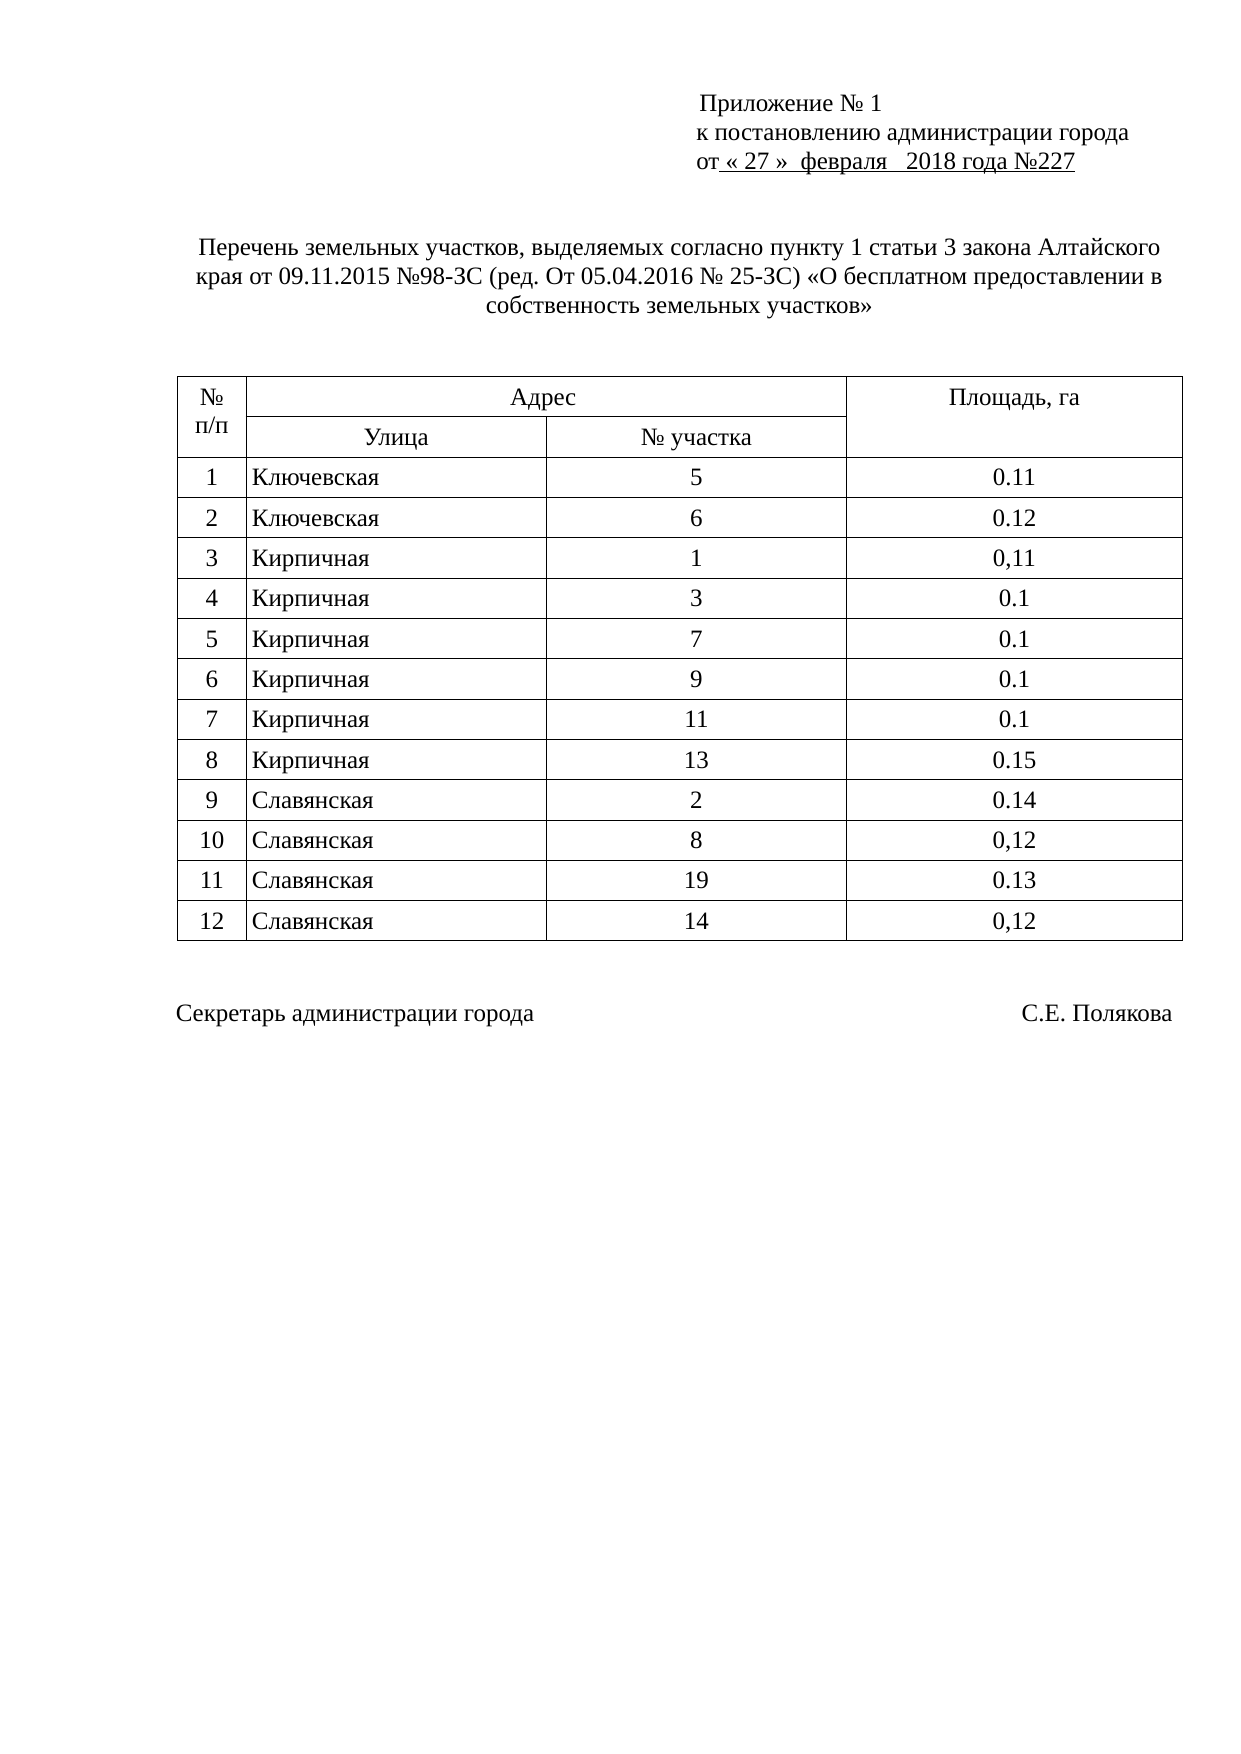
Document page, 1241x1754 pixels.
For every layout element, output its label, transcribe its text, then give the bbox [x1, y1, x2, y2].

text от « 27 » февраля 2018 года №227 [696, 146, 1181, 175]
table_cell 0,1 [847, 659, 1182, 698]
table_cell 5 [547, 458, 846, 497]
table_cell 0,15 [847, 740, 1182, 779]
table_cell 12 [178, 901, 246, 940]
text Перечень земельных участков, выделяемых согласно пункту 1 статьи 3 закона Алтайского края от 09.11.2015 №98-ЗС (ред. От 05.04.2016 № 25-ЗС) «О бесплатном предоставлении в собственность земельных участков» [177, 232, 1181, 318]
table_cell 5 [178, 619, 246, 658]
text Приложение № 1 [699, 88, 1181, 117]
table_cell 0,11 [847, 538, 1182, 578]
table_cell Кирпичная [247, 619, 546, 658]
table_cell 2 [178, 498, 246, 537]
table_cell Кирпичная [247, 700, 546, 739]
table_cell 11 [178, 861, 246, 900]
table_cell 8 [178, 740, 246, 779]
table_header Площадь, га [847, 377, 1182, 457]
table_cell 2 [547, 780, 846, 819]
table_cell Славянская [247, 901, 546, 940]
text Секретарь администрации города С.Е. Полякова [176, 998, 1181, 1027]
table_cell 6 [547, 498, 846, 537]
table_cell 0,13 [847, 861, 1182, 900]
table_cell 7 [178, 700, 246, 739]
table_cell 9 [547, 659, 846, 698]
table_cell 0,1 [847, 700, 1182, 739]
table_cell Славянская [247, 780, 546, 819]
table_cell 11 [547, 700, 846, 739]
table_cell 0,12 [847, 498, 1182, 537]
table_cell Славянская [247, 861, 546, 900]
table_cell 0,12 [847, 901, 1182, 940]
table_cell Славянская [247, 821, 546, 860]
table_cell Кирпичная [247, 579, 546, 618]
table_cell 4 [178, 579, 246, 618]
table_cell 0,14 [847, 780, 1182, 819]
table_cell 0,1 [847, 619, 1182, 658]
table_header № п/п [178, 377, 246, 457]
table_cell Улица [247, 417, 546, 457]
table_cell Кирпичная [247, 538, 546, 578]
table_cell 3 [547, 579, 846, 618]
table_cell 1 [178, 458, 246, 497]
table_cell 0,1 [847, 579, 1182, 618]
table_header Адрес [247, 377, 846, 416]
table_cell 6 [178, 659, 246, 698]
table_cell Ключевская [247, 498, 546, 537]
table_cell 14 [547, 901, 846, 940]
table_cell 10 [178, 821, 246, 860]
table_cell № участка [547, 417, 846, 457]
table_cell 7 [547, 619, 846, 658]
table_cell 8 [547, 821, 846, 860]
table_cell 1 [547, 538, 846, 578]
table_cell 19 [547, 861, 846, 900]
table_cell 0,12 [847, 821, 1182, 860]
table_cell 9 [178, 780, 246, 819]
table_cell 13 [547, 740, 846, 779]
table_cell Кирпичная [247, 659, 546, 698]
table_cell Кирпичная [247, 740, 546, 779]
table_cell 3 [178, 538, 246, 578]
text к постановлению администрации города [696, 117, 1181, 146]
table_cell Ключевская [247, 458, 546, 497]
table_cell 0,11 [847, 458, 1182, 497]
